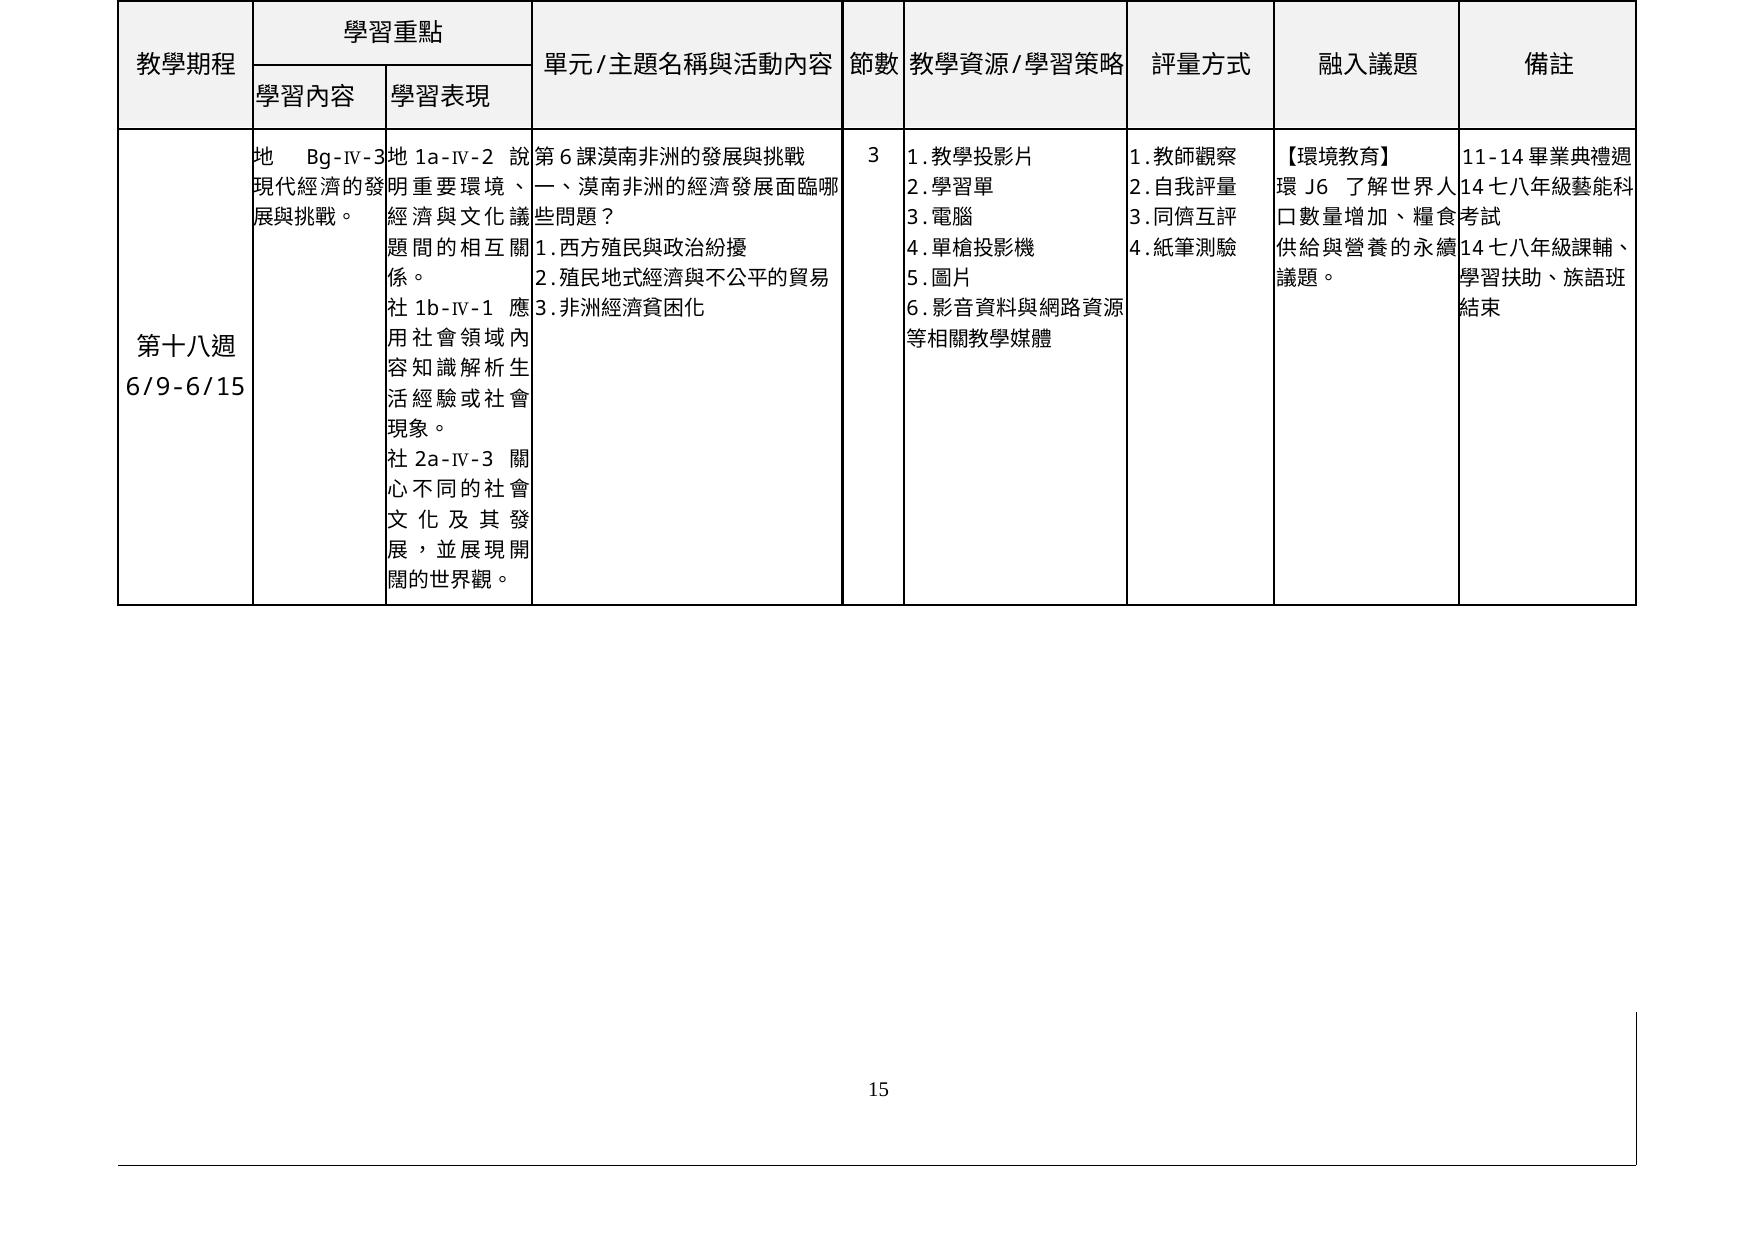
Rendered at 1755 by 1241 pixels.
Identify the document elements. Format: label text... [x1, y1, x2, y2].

table_cell 第十八週6/9-6/15 [119, 130, 252, 604]
table_header 教學期程 [119, 2, 252, 127]
table_header 單元/主題名稱與活動內容 [533, 2, 841, 127]
table_header 評量方式 [1128, 2, 1273, 127]
table_header 節數 [844, 2, 903, 127]
table_cell 第6課漠南非洲的發展與挑戰 一、漠南非洲的經濟發展面臨哪些問題？ 1.西方殖民與政治紛擾 2.殖民地式經濟與不公平的貿易 3.非洲經濟貧困化 [533, 130, 841, 604]
table_header 融入議題 [1275, 2, 1458, 127]
table_cell 11-14畢業典禮週 14七八年級藝能科考試 14七八年級課輔、學習扶助、族語班結束 [1460, 130, 1635, 604]
table_header 備註 [1460, 2, 1635, 127]
table_cell 3 [844, 130, 903, 604]
table_cell 1.教學投影片 2.學習單 3.電腦 4.單槍投影機 5.圖片 6.影音資料與網路資源等相關教學媒體 [905, 130, 1126, 604]
table_cell 【環境教育】 環J6 了解世界人口數量增加、糧食供給與營養的永續議題。 [1275, 130, 1458, 604]
table_header 學習重點 [254, 2, 531, 64]
table_cell 1.教師觀察 2.自我評量 3.同儕互評 4.紙筆測驗 [1128, 130, 1273, 604]
table_cell 地1a-Ⅳ-2 說明重要環境、經濟與文化議題間的相互關係。 社1b-Ⅳ-1 應用社會領域內容知識解析生活經驗或社會現象。 社2a-Ⅳ-3 關心不同的社會文化及其發展，並展現開闊的世界觀。 [387, 130, 531, 604]
table_cell 學習表現 [387, 66, 531, 127]
table_cell 學習內容 [254, 66, 385, 127]
table_cell 地Bg-Ⅳ-3 現代經濟的發展與挑戰。 [254, 130, 385, 604]
table_header 教學資源/學習策略 [905, 2, 1126, 127]
